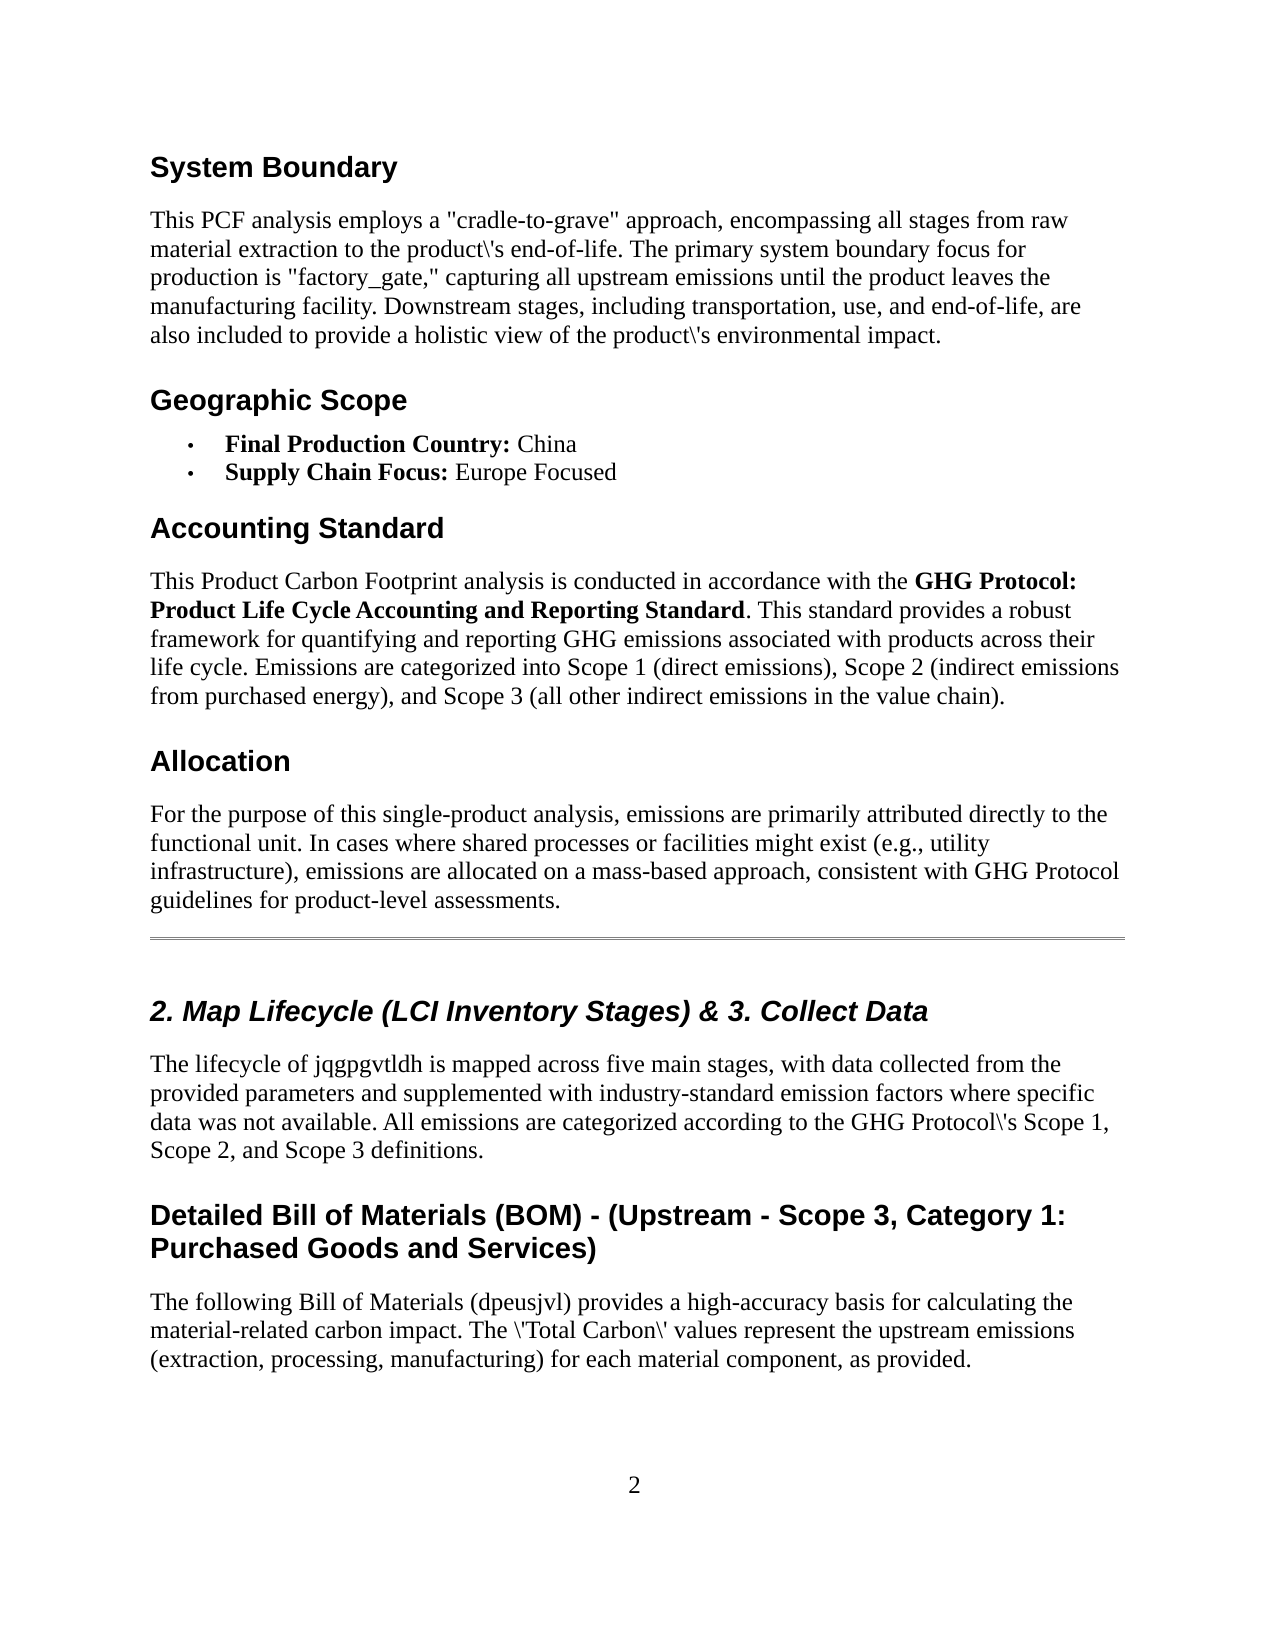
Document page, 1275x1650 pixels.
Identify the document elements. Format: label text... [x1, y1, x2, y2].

subtitle Detailed Bill of Materials (BOM) - (Upstream - Scope 3, Category 1: Purchased Goods and Services) [150, 1198, 1125, 1265]
text The following Bill of Materials (dpeusjvl) provides a high-accuracy basis for calculating the material-related carbon impact. The \'Total Carbon\' values represent the upstream emissions (extraction, processing, manufacturing) for each material component, as provided. [150, 1287, 1125, 1373]
list Final Production Country: China [187, 429, 1125, 457]
subtitle Geographic Scope [150, 383, 1125, 416]
subtitle Allocation [150, 744, 1125, 777]
text For the purpose of this single-product analysis, emissions are primarily attributed directly to the functional unit. In cases where shared processes or facilities might exist (e.g., utility infrastructure), emissions are allocated on a mass-based approach, consistent with GHG Protocol guidelines for product-level assessments. [150, 799, 1125, 914]
subtitle System Boundary [150, 150, 1125, 183]
subtitle 2. Map Lifecycle (LCI Inventory Stages) & 3. Collect Data [150, 994, 1125, 1028]
subtitle Accounting Standard [150, 511, 1125, 545]
list Supply Chain Focus: Europe Focused [187, 457, 1125, 486]
text This Product Carbon Footprint analysis is conducted in accordance with the GHG Protocol: Product Life Cycle Accounting and Reporting Standard. This standard provides a robust framework for quantifying and reporting GHG emissions associated with products across their life cycle. Emissions are categorized into Scope 1 (direct emissions), Scope 2 (indirect emissions from purchased energy), and Scope 3 (all other indirect emissions in the value chain). [150, 566, 1125, 710]
text This PCF analysis employs a "cradle-to-grave" approach, encompassing all stages from raw material extraction to the product\'s end-of-life. The primary system boundary focus for production is "factory_gate," capturing all upstream emissions until the product leaves the manufacturing facility. Downstream stages, including transportation, use, and end-of-life, are also included to provide a holistic view of the product\'s environmental impact. [150, 205, 1125, 349]
text The lifecycle of jqgpgvtldh is mapped across five main stages, with data collected from the provided parameters and supplemented with industry-standard emission factors where specific data was not available. All emissions are categorized according to the GHG Protocol\'s Scope 1, Scope 2, and Scope 3 definitions. [150, 1049, 1125, 1164]
